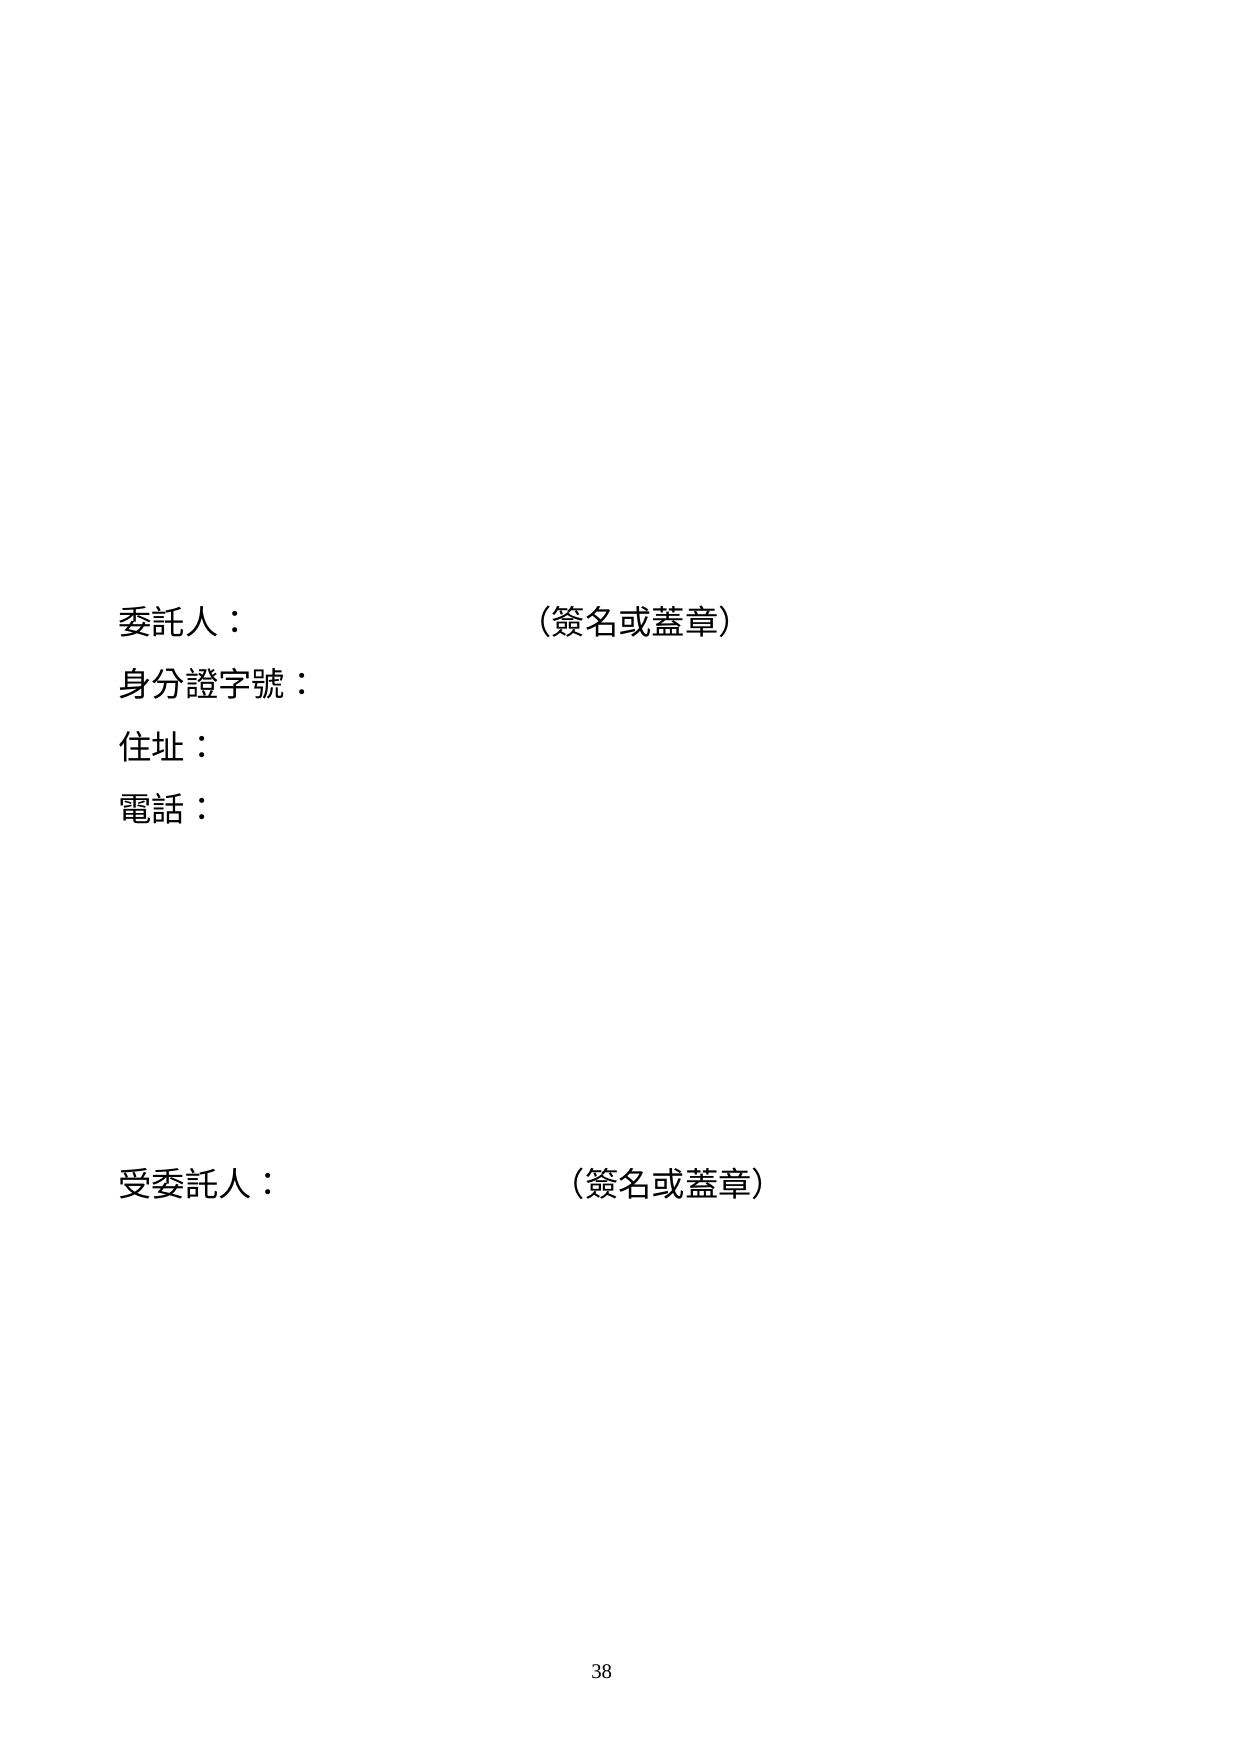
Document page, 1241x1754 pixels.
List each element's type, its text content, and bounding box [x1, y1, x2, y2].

text 委託人： （簽名或蓋章） [118, 578, 1122, 641]
text 受委託人： （簽名或蓋章） [118, 1141, 1122, 1203]
text 電話： [118, 766, 1122, 828]
text 身分證字號： [118, 641, 1122, 703]
text 住址： [118, 703, 1122, 766]
